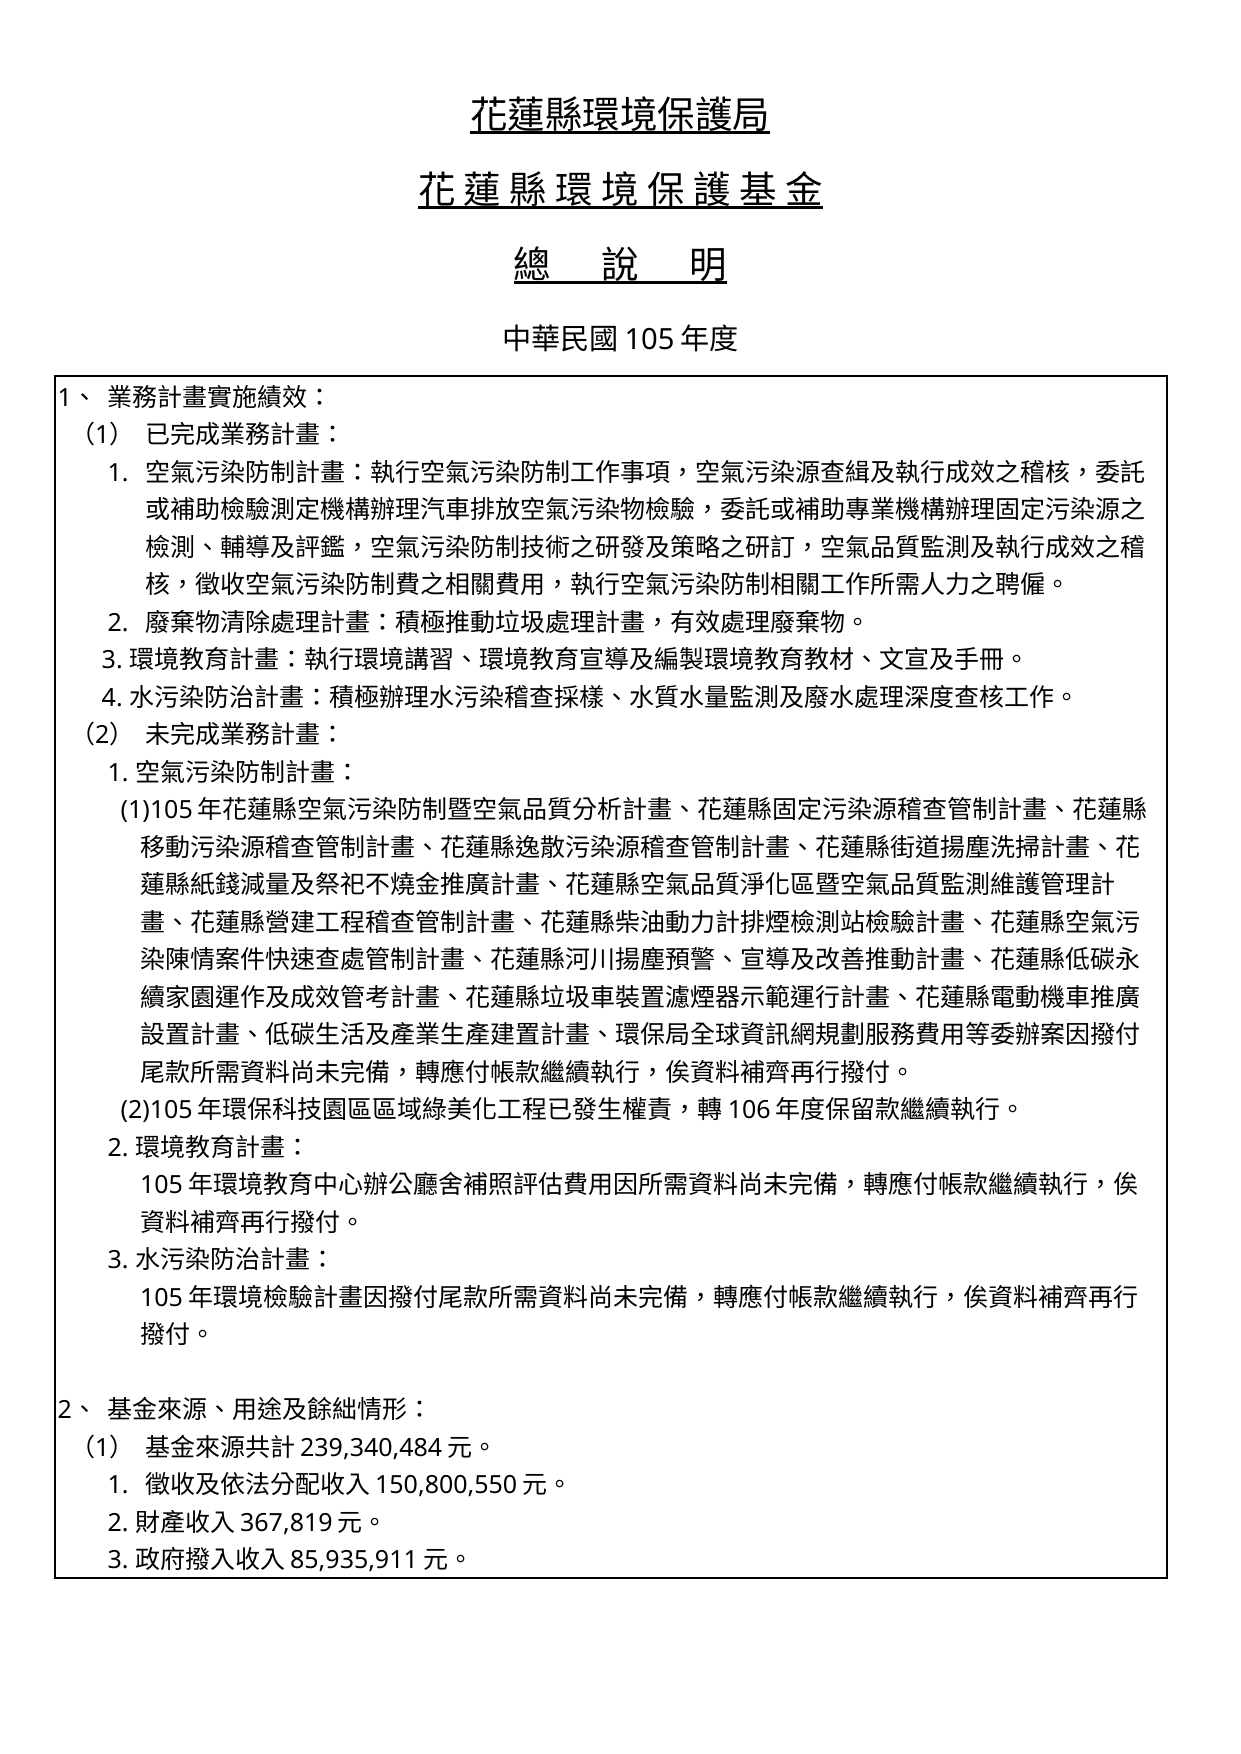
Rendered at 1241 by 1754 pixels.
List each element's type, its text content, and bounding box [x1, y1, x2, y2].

text 中華民國105年度 [59, 299, 1181, 374]
text 花蓮縣環境保護局 [59, 74, 1181, 149]
table_header 業務計畫實施績效： 已完成業務計畫： 空氣污染防制計畫：執行空氣污染防制工作事項，空氣污染源查緝及執行成效之稽核，委託或補助檢驗測定機構辦理汽車排放空氣污染物檢驗，委託或補助專業機構辦理固定污染源之檢測、輔導及評鑑，空氣污染防制技術之研發及策略之研訂，空氣品質監測及執行成效之稽核，徵收空氣污染防制費之相關費用，執行空氣污染防制相關工作所需人力之聘僱。 廢棄物清除處理計畫：積極推動垃圾處理計畫，有效處理廢棄物。 3. 環境教育計畫：執行環境講習、環境教育宣導及編製環境教育教材、文宣及手冊。 4. 水污染防治計畫：積極辦理水污染稽查採樣、水質水量監測及廢水處理深度查核工作。 未完成業務計畫： 1. 空氣污染防制計畫： (1)105年花蓮縣空氣污染防制暨空氣品質分析計畫、花蓮縣固定污染源稽查管制計畫、花蓮縣 移動污染源稽查管制計畫、花蓮縣逸散污染源稽查管制計畫、花蓮縣街道揚塵洗掃計畫、花 蓮縣紙錢減量及祭祀不燒金推廣計畫、花蓮縣空氣品質淨化區暨空氣品質監測維護管理計 畫、花蓮縣營建工程稽查管制計畫、花蓮縣柴油動力計排煙檢測站檢驗計畫、花蓮縣空氣污 染陳情案件快速查處管制計畫、花蓮縣河川揚塵預警、宣導及改善推動計畫、花蓮縣低碳永 續家園運作及成效管考計畫、花蓮縣垃圾車裝置濾煙器示範運行計畫、花蓮縣電動機車推廣 設置計畫、低碳生活及產業生產建置計畫、環保局全球資訊網規劃服務費用等委辦案因撥付 尾款所需資料尚未完備，轉應付帳款繼續執行，俟資料補齊再行撥付。 (2)105年環保科技園區區域綠美化工程已發生權責，轉106年度保留款繼續執行。 2. 環境教育計畫： 105年環境教育中心辦公廳舍補照評估費用因所需資料尚未完備，轉應付帳款繼續執行，俟 資料補齊再行撥付。 3. 水污染防治計畫： 105年環境檢驗計畫因撥付尾款所需資料尚未完備，轉應付帳款繼續執行，俟資料補齊再行 撥付。 基金來源、用途及餘絀情形： 基金來源共計239,340,484元。 徵收及依法分配收入150,800,550元。 2. 財產收入367,819元。 3. 政府撥入收入85,935,911元。 [56, 377, 1166, 1577]
text 總 說 明 [59, 224, 1181, 299]
text 花 蓮 縣 環 境 保 護 基 金 [59, 149, 1181, 224]
